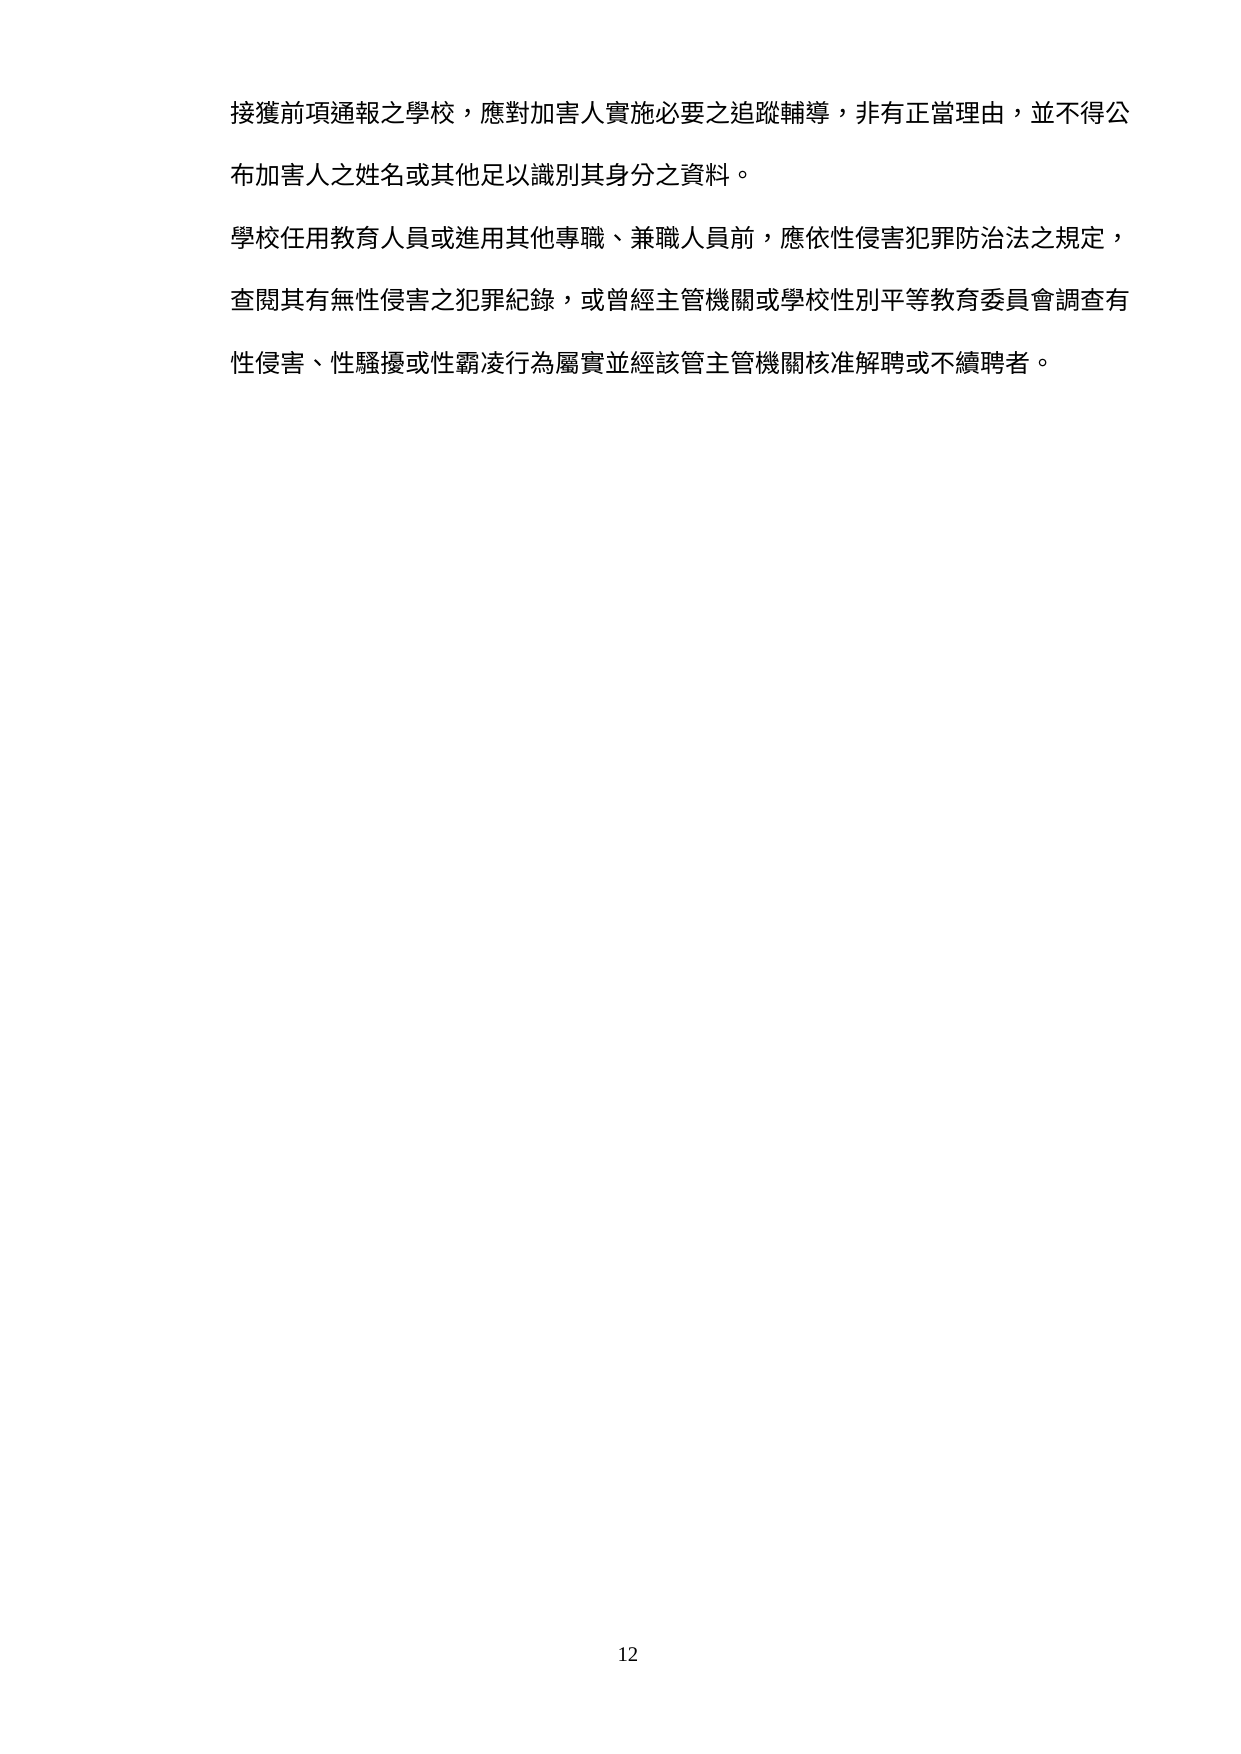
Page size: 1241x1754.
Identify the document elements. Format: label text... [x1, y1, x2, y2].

text 接獲前項通報之學校，應對加害人實施必要之追蹤輔導，非有正當理由，並不得公布加害人之姓名或其他足以識別其身分之資料。 [231, 69, 1137, 194]
text 學校任用教育人員或進用其他專職、兼職人員前，應依性侵害犯罪防治法之規定，查閱其有無性侵害之犯罪紀錄，或曾經主管機關或學校性別平等教育委員會調查有性侵害、性騷擾或性霸凌行為屬實並經該管主管機關核准解聘或不續聘者。 [231, 194, 1137, 382]
